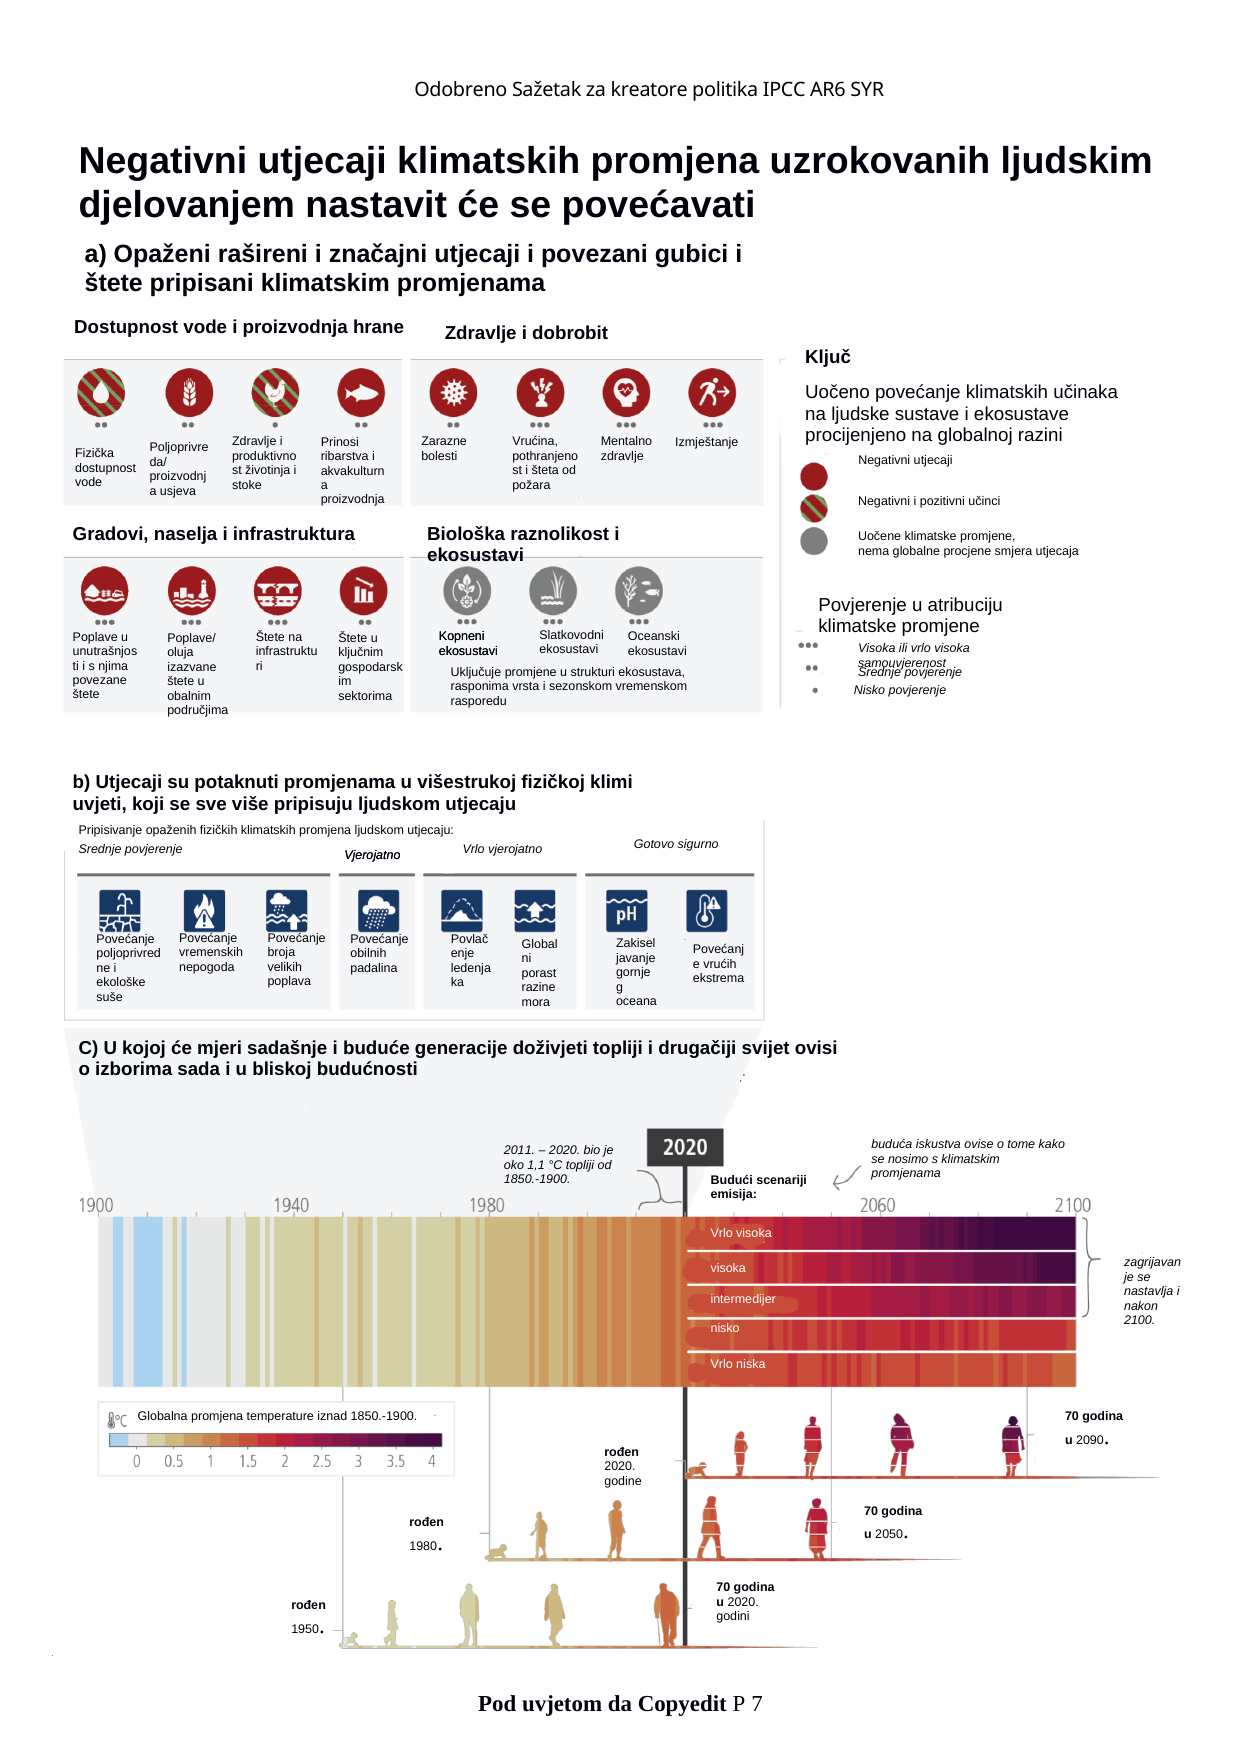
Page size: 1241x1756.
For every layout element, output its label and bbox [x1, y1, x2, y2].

picture [832, 159, 841, 170]
picture [635, 159, 644, 170]
picture [900, 159, 905, 168]
picture [1028, 159, 1036, 169]
picture [264, 159, 272, 169]
picture [155, 164, 162, 170]
picture [133, 159, 141, 169]
picture [919, 164, 926, 170]
picture [477, 164, 484, 170]
picture [598, 159, 606, 170]
picture [201, 159, 206, 168]
picture [1051, 159, 1059, 170]
picture [876, 159, 885, 170]
picture [744, 164, 751, 170]
picture [776, 159, 784, 169]
picture [351, 164, 358, 170]
picture [52, 159, 1175, 1656]
